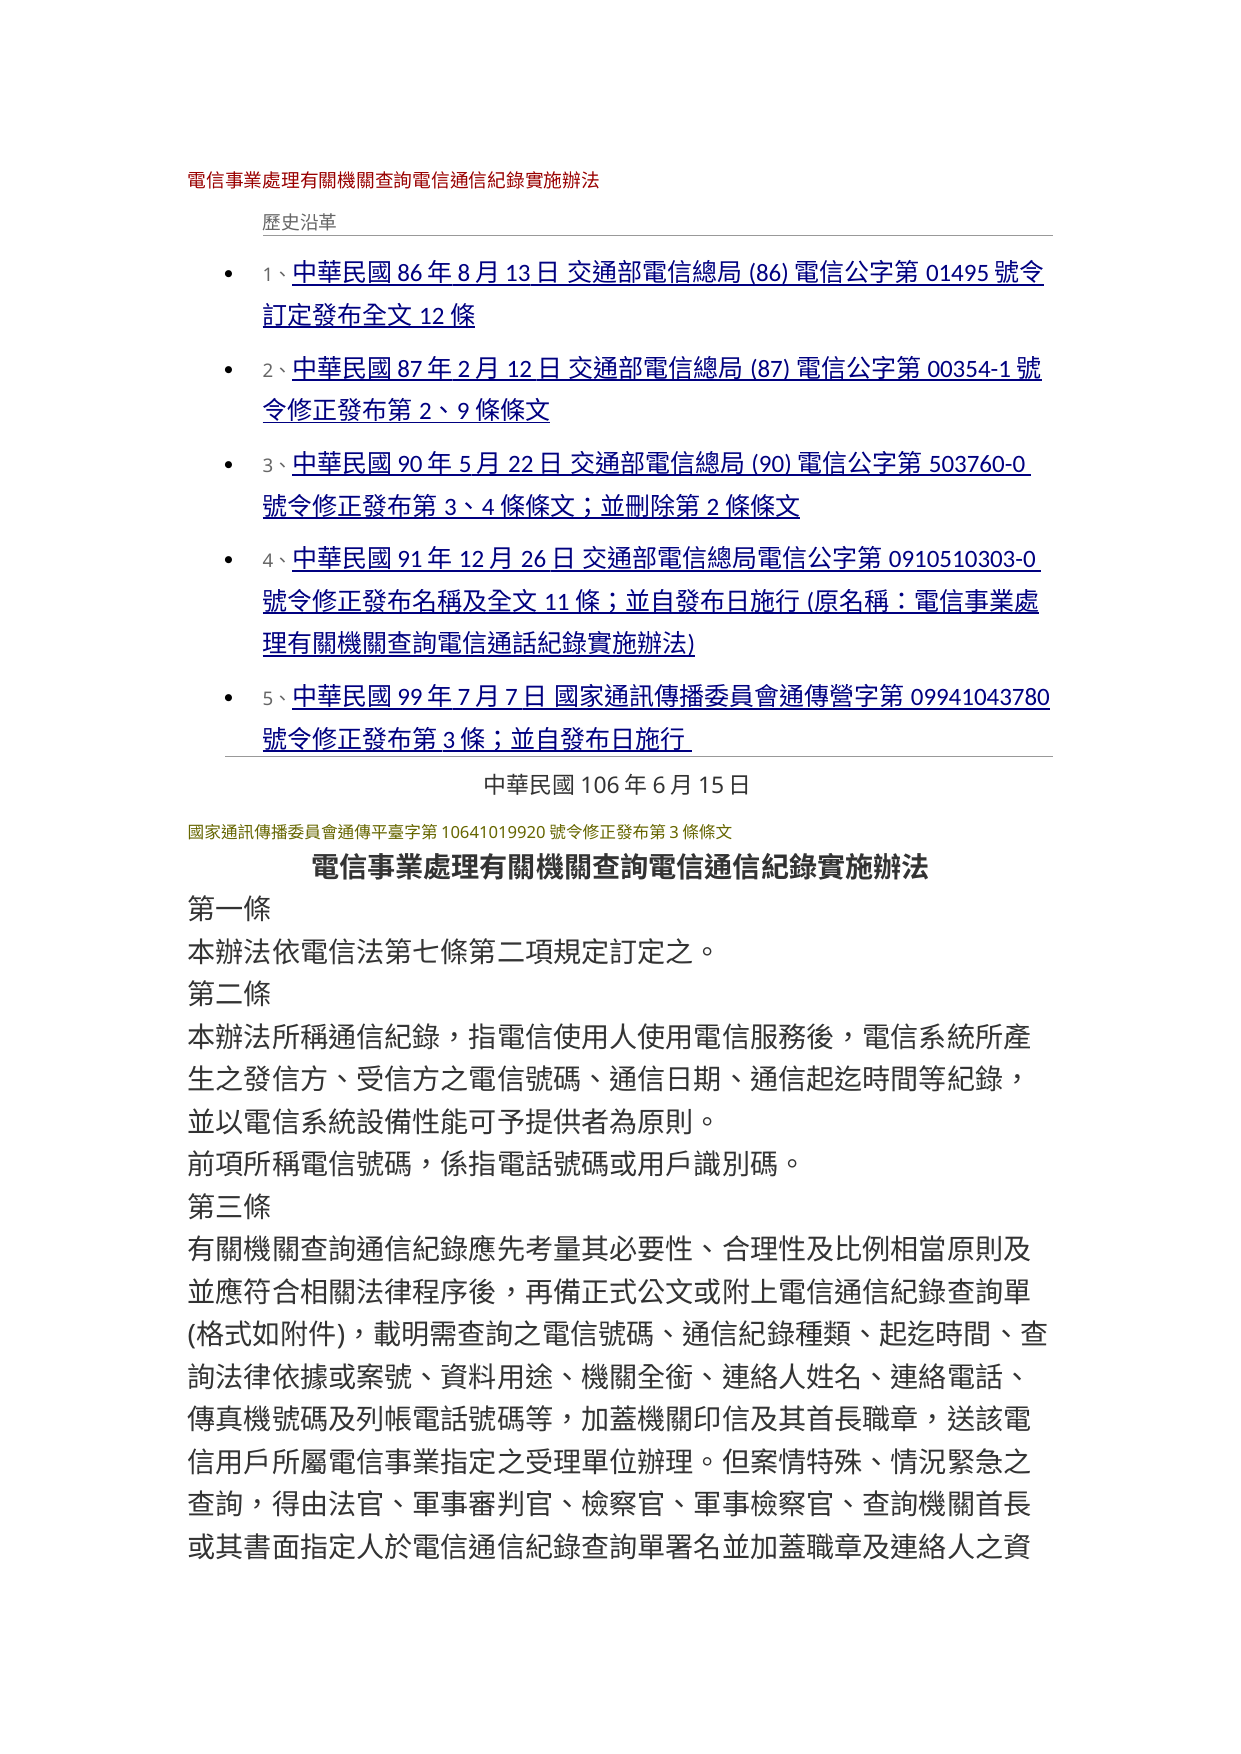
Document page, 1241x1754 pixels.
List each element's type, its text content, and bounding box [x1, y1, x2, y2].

list 5、中華民國99年7月7日 國家通訊傳播委員會通傳營字第 09941043780 號令修正發布第3條；並自發布日施行 [225, 671, 1053, 756]
text 本辦法所稱通信紀錄，指電信使用人使用電信服務後，電信系統所產生之發信方、受信方之電信號碼、通信日期、通信起迄時間等紀錄，並以電信系統設備性能可予提供者為原則。 [187, 1013, 1053, 1140]
text 電信事業處理有關機關查詢電信通信紀錄實施辦法 [187, 150, 1053, 192]
text 本辦法依電信法第七條第二項規定訂定之。 [187, 928, 1053, 970]
list 1、中華民國86年8月13日 交通部電信總局 (86) 電信公字第 01495號令訂定發布全文 12 條 [225, 246, 1053, 331]
list 3、中華民國90年 5月 22日 交通部電信總局 (90) 電信公字第 503760-0 號令修正發布第 3、4 條條文；並刪除第 2 條條文 [225, 437, 1053, 522]
list 4、中華民國91年 12月 26日 交通部電信總局電信公字第 0910510303-0 號令修正發布名稱及全文 11 條；並自發布日施行 (原名稱：電信事業處理有關機關查詢電信通話紀錄實施辦法) [225, 533, 1053, 660]
text 第三條 [187, 1183, 1053, 1225]
text 第一條 [187, 885, 1053, 928]
text 前項所稱電信號碼，係指電話號碼或用戶識別碼。 [187, 1140, 1053, 1183]
text 歷史沿革 [262, 192, 1053, 236]
text 國家通訊傳播委員會通傳平臺字第10641019920號令修正發布第3條條文 [187, 800, 1053, 843]
text 有關機關查詢通信紀錄應先考量其必要性、合理性及比例相當原則及並應符合相關法律程序後，再備正式公文或附上電信通信紀錄查詢單(格式如附件)，載明需查詢之電信號碼、通信紀錄種類、起迄時間、查詢法律依據或案號、資料用途、機關全銜、連絡人姓名、連絡電話、傳真機號碼及列帳電話號碼等，加蓋機關印信及其首長職章，送該電信用戶所屬電信事業指定之受理單位辦理。但案情特殊、情況緊急之查詢，得由法官、軍事審判官、檢察官、軍事檢察官、查詢機關首長或其書面指定人於電信通信紀錄查詢單署名並加蓋職章及連絡人之資 [187, 1225, 1053, 1565]
text 電信事業處理有關機關查詢電信通信紀錄實施辦法 [187, 843, 1053, 885]
text 第二條 [187, 970, 1053, 1013]
text 中華民國 106年 6月 15日 [187, 767, 1053, 800]
list 2、中華民國87年2月 12日 交通部電信總局 (87) 電信公字第 00354-1 號令修正發布第 2、9 條條文 [225, 342, 1053, 427]
